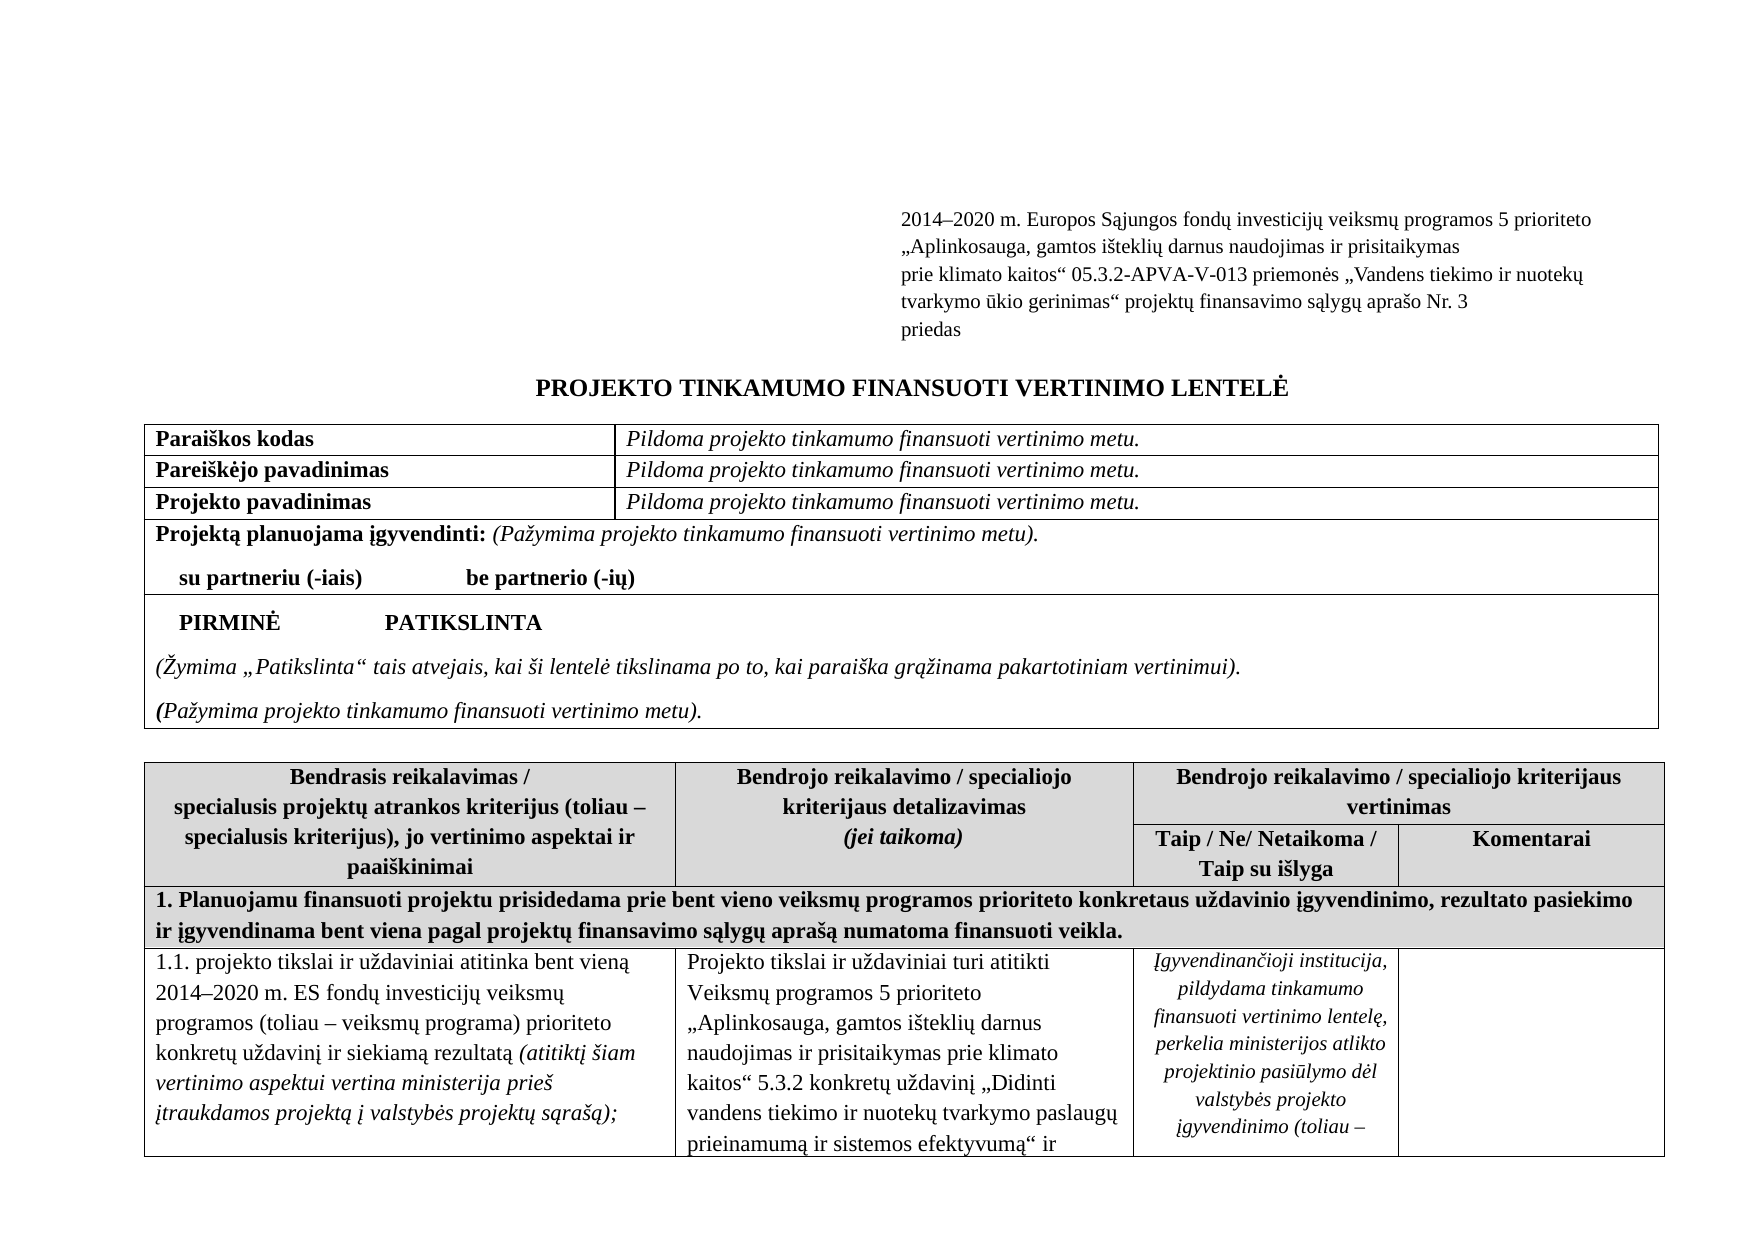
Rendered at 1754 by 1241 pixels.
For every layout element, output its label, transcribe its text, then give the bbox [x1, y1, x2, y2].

table_header Pildoma projekto tinkamumo finansuoti vertinimo metu. [616, 425, 1658, 455]
table_cell [1399, 949, 1664, 1156]
table_cell Pareiškėjo pavadinimas [145, 456, 614, 487]
table_cell 1. Planuojamu finansuoti projektu prisidedama prie bent vieno veiksmų programos prioriteto konkretaus uždavinio įgyvendinimo, rezultato pasiekimo ir įgyvendinama bent viena pagal projektų finansavimo sąlygų aprašą numatoma finansuoti veikla. [145, 887, 1664, 947]
table_header Paraiškos kodas [145, 425, 614, 455]
table_cell 1.1. projekto tikslai ir uždaviniai atitinka bent vieną 2014–2020 m. ES fondų investicijų veiksmų programos (toliau – veiksmų programa) prioriteto konkretų uždavinį ir siekiamą rezultatą (atitiktį šiam vertinimo aspektui vertina ministerija prieš įtraukdamos projektą į valstybės projektų sąrašą); [145, 949, 675, 1156]
text priedas [193, 317, 1636, 341]
table_cell Įgyvendinančioji institucija, pildydama tinkamumo finansuoti vertinimo lentelę, perkelia ministerijos atlikto projektinio pasiūlymo dėl valstybės projekto įgyvendinimo (toliau – [1134, 949, 1398, 1156]
text 2014–2020 m. Europos Sąjungos fondų investicijų veiksmų programos 5 prioriteto [193, 207, 1636, 231]
text „Aplinkosauga, gamtos išteklių darnus naudojimas ir prisitaikymas [193, 234, 1636, 258]
text tvarkymo ūkio gerinimas“ projektų finansavimo sąlygų aprašo Nr. 3 [193, 289, 1636, 313]
table_cell Projekto tikslai ir uždaviniai turi atitikti Veiksmų programos 5 prioriteto „Aplinkosauga, gamtos išteklių darnus naudojimas ir prisitaikymas prie klimato kaitos“ 5.3.2 konkretų uždavinį „Didinti vandens tiekimo ir nuotekų tvarkymo paslaugų prieinamumą ir sistemos efektyvumą“ ir [676, 949, 1133, 1156]
table_cell Projektą planuojama įgyvendinti: (Pažymima projekto tinkamumo finansuoti vertinimo metu).  su partneriu (-iais)  be partnerio (-ių) [145, 520, 1658, 594]
table_header Bendrasis reikalavimas / specialusis projektų atrankos kriterijus (toliau – specialusis kriterijus), jo vertinimo aspektai ir paaiškinimai [145, 763, 675, 886]
text PROJEKTO TINKAMUMO FINANSUOTI VERTINIMO LENTELĖ [118, 373, 1636, 402]
table_cell Komentarai [1399, 825, 1664, 886]
table_cell Projekto pavadinimas [145, 488, 614, 519]
table_cell Pildoma projekto tinkamumo finansuoti vertinimo metu. [616, 456, 1658, 487]
table_cell  PIRMINĖ PATIKSLINTA (Žymima „Patikslinta“ tais atvejais, kai ši lentelė tikslinama po to, kai paraiška grąžinama pakartotiniam vertinimui). (Pažymima projekto tinkamumo finansuoti vertinimo metu). [145, 595, 1658, 728]
table_cell Pildoma projekto tinkamumo finansuoti vertinimo metu. [616, 488, 1658, 519]
table_cell Taip / Ne/ Netaikoma / Taip su išlyga [1134, 825, 1398, 886]
table_header Bendrojo reikalavimo / specialiojo kriterijaus detalizavimas (jei taikoma) [676, 763, 1133, 886]
table_header Bendrojo reikalavimo / specialiojo kriterijaus vertinimas [1134, 763, 1664, 824]
text prie klimato kaitos“ 05.3.2-APVA-V-013 priemonės „Vandens tiekimo ir nuotekų [193, 262, 1636, 286]
